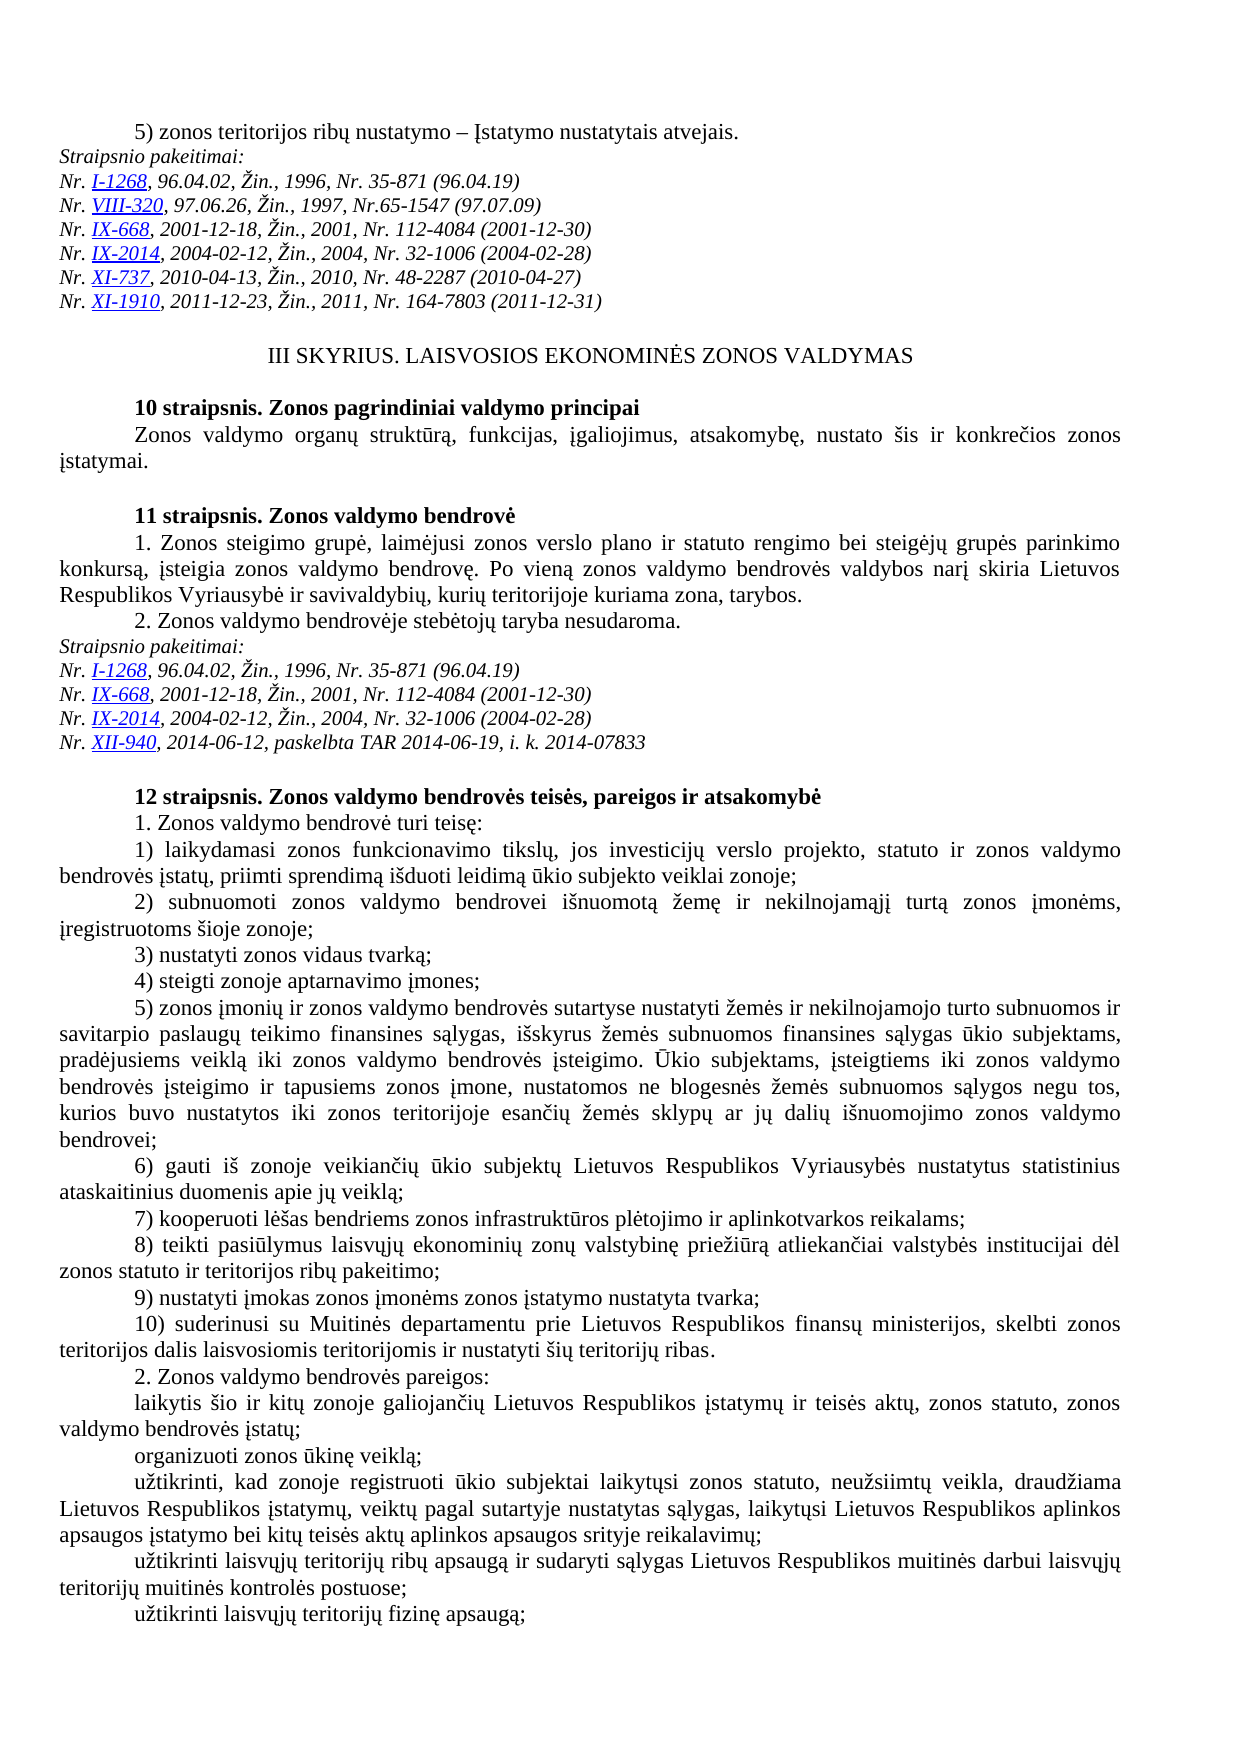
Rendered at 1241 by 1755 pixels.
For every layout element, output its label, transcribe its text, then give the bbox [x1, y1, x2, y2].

text Nr. I-1268, 96.04.02, Žin., 1996, Nr. 35-871 (96.04.19) [59, 168, 1122, 193]
text užtikrinti, kad zonoje registruoti ūkio subjektai laikytųsi zonos statuto, neužsiimtų veikla, draudžiama Lietuvos Respublikos įstatymų, veiktų pagal sutartyje nustatytas sąlygas, laikytųsi Lietuvos Respublikos aplinkos apsaugos įstatymo bei kitų teisės aktų aplinkos apsaugos srityje reikalavimų; [59, 1468, 1122, 1547]
text Zonos valdymo organų struktūrą, funkcijas, įgaliojimus, atsakomybę, nustato šis ir konkrečios zonos įstatymai. [59, 421, 1122, 473]
text 1. Zonos steigimo grupė, laimėjusi zonos verslo plano ir statuto rengimo bei steigėjų grupės parinkimo konkursą, įsteigia zonos valdymo bendrovę. Po vieną zonos valdymo bendrovės valdybos narį skiria Lietuvos Respublikos Vyriausybė ir savivaldybių, kurių teritorijoje kuriama zona, tarybos. [59, 528, 1122, 608]
text užtikrinti laisvųjų teritorijų fizinę apsaugą; [59, 1600, 1122, 1626]
text 2. Zonos valdymo bendrovėje stebėtojų taryba nesudaroma. [59, 608, 1122, 634]
text 1. Zonos valdymo bendrovė turi teisę: [59, 809, 1122, 836]
text Nr. IX-668, 2001-12-18, Žin., 2001, Nr. 112-4084 (2001-12-30) [59, 217, 1122, 241]
text 6) gauti iš zonoje veikiančių ūkio subjektų Lietuvos Respublikos Vyriausybės nustatytus statistinius ataskaitinius duomenis apie jų veiklą; [59, 1152, 1122, 1205]
text Nr. IX-2014, 2004-02-12, Žin., 2004, Nr. 32-1006 (2004-02-28) [59, 706, 1122, 730]
text Nr. VIII-320, 97.06.26, Žin., 1997, Nr.65-1547 (97.07.09) [59, 193, 1122, 217]
text Nr. IX-668, 2001-12-18, Žin., 2001, Nr. 112-4084 (2001-12-30) [59, 682, 1122, 706]
text 10) suderinusi su Muitinės departamentu prie Lietuvos Respublikos finansų ministerijos, skelbti zonos teritorijos dalis laisvosiomis teritorijomis ir nustatyti šių teritorijų ribas. [59, 1310, 1122, 1363]
text Nr. I-1268, 96.04.02, Žin., 1996, Nr. 35-871 (96.04.19) [59, 658, 1122, 682]
text 7) kooperuoti lėšas bendriems zonos infrastruktūros plėtojimo ir aplinkotvarkos reikalams; [59, 1205, 1122, 1231]
text III SKYRIUS. LAISVOSIOS EKONOMINĖS ZONOS VALDYMAS [59, 342, 1122, 368]
text 12 straipsnis. Zonos valdymo bendrovės teisės, pareigos ir atsakomybė [59, 783, 1122, 809]
text 8) teikti pasiūlymus laisvųjų ekonominių zonų valstybinę priežiūrą atliekančiai valstybės institucijai dėl zonos statuto ir teritorijos ribų pakeitimo; [59, 1231, 1122, 1284]
text Straipsnio pakeitimai: [59, 144, 1122, 168]
text 9) nustatyti įmokas zonos įmonėms zonos įstatymo nustatyta tvarka; [59, 1284, 1122, 1310]
text 5) zonos įmonių ir zonos valdymo bendrovės sutartyse nustatyti žemės ir nekilnojamojo turto subnuomos ir savitarpio paslaugų teikimo finansines sąlygas, išskyrus žemės subnuomos finansines sąlygas ūkio subjektams, pradėjusiems veiklą iki zonos valdymo bendrovės įsteigimo. Ūkio subjektams, įsteigtiems iki zonos valdymo bendrovės įsteigimo ir tapusiems zonos įmone, nustatomos ne blogesnės žemės subnuomos sąlygos negu tos, kurios buvo nustatytos iki zonos teritorijoje esančių žemės sklypų ar jų dalių išnuomojimo zonos valdymo bendrovei; [59, 994, 1122, 1152]
text organizuoti zonos ūkinę veiklą; [59, 1442, 1122, 1468]
text Nr. IX-2014, 2004-02-12, Žin., 2004, Nr. 32-1006 (2004-02-28) [59, 241, 1122, 265]
text 4) steigti zonoje aptarnavimo įmones; [59, 967, 1122, 994]
text Straipsnio pakeitimai: [59, 634, 1122, 658]
text laikytis šio ir kitų zonoje galiojančių Lietuvos Respublikos įstatymų ir teisės aktų, zonos statuto, zonos valdymo bendrovės įstatų; [59, 1389, 1122, 1442]
text Nr. XI-737, 2010-04-13, Žin., 2010, Nr. 48-2287 (2010-04-27) [59, 265, 1122, 289]
text 5) zonos teritorijos ribų nustatymo – Įstatymo nustatytais atvejais. [59, 118, 1122, 144]
text Nr. XII-940, 2014-06-12, paskelbta TAR 2014-06-19, i. k. 2014-07833 [59, 730, 1122, 754]
text Nr. XI-1910, 2011-12-23, Žin., 2011, Nr. 164-7803 (2011-12-31) [59, 289, 1122, 313]
text 3) nustatyti zonos vidaus tvarką; [59, 941, 1122, 967]
text 1) laikydamasi zonos funkcionavimo tikslų, jos investicijų verslo projekto, statuto ir zonos valdymo bendrovės įstatų, priimti sprendimą išduoti leidimą ūkio subjekto veiklai zonoje; [59, 836, 1122, 888]
text 2. Zonos valdymo bendrovės pareigos: [59, 1363, 1122, 1389]
text 11 straipsnis. Zonos valdymo bendrovė [59, 502, 1122, 528]
text 2) subnuomoti zonos valdymo bendrovei išnuomotą žemę ir nekilnojamąjį turtą zonos įmonėms, įregistruotoms šioje zonoje; [59, 888, 1122, 941]
text užtikrinti laisvųjų teritorijų ribų apsaugą ir sudaryti sąlygas Lietuvos Respublikos muitinės darbui laisvųjų teritorijų muitinės kontrolės postuose; [59, 1547, 1122, 1600]
text 10 straipsnis. Zonos pagrindiniai valdymo principai [59, 394, 1122, 421]
